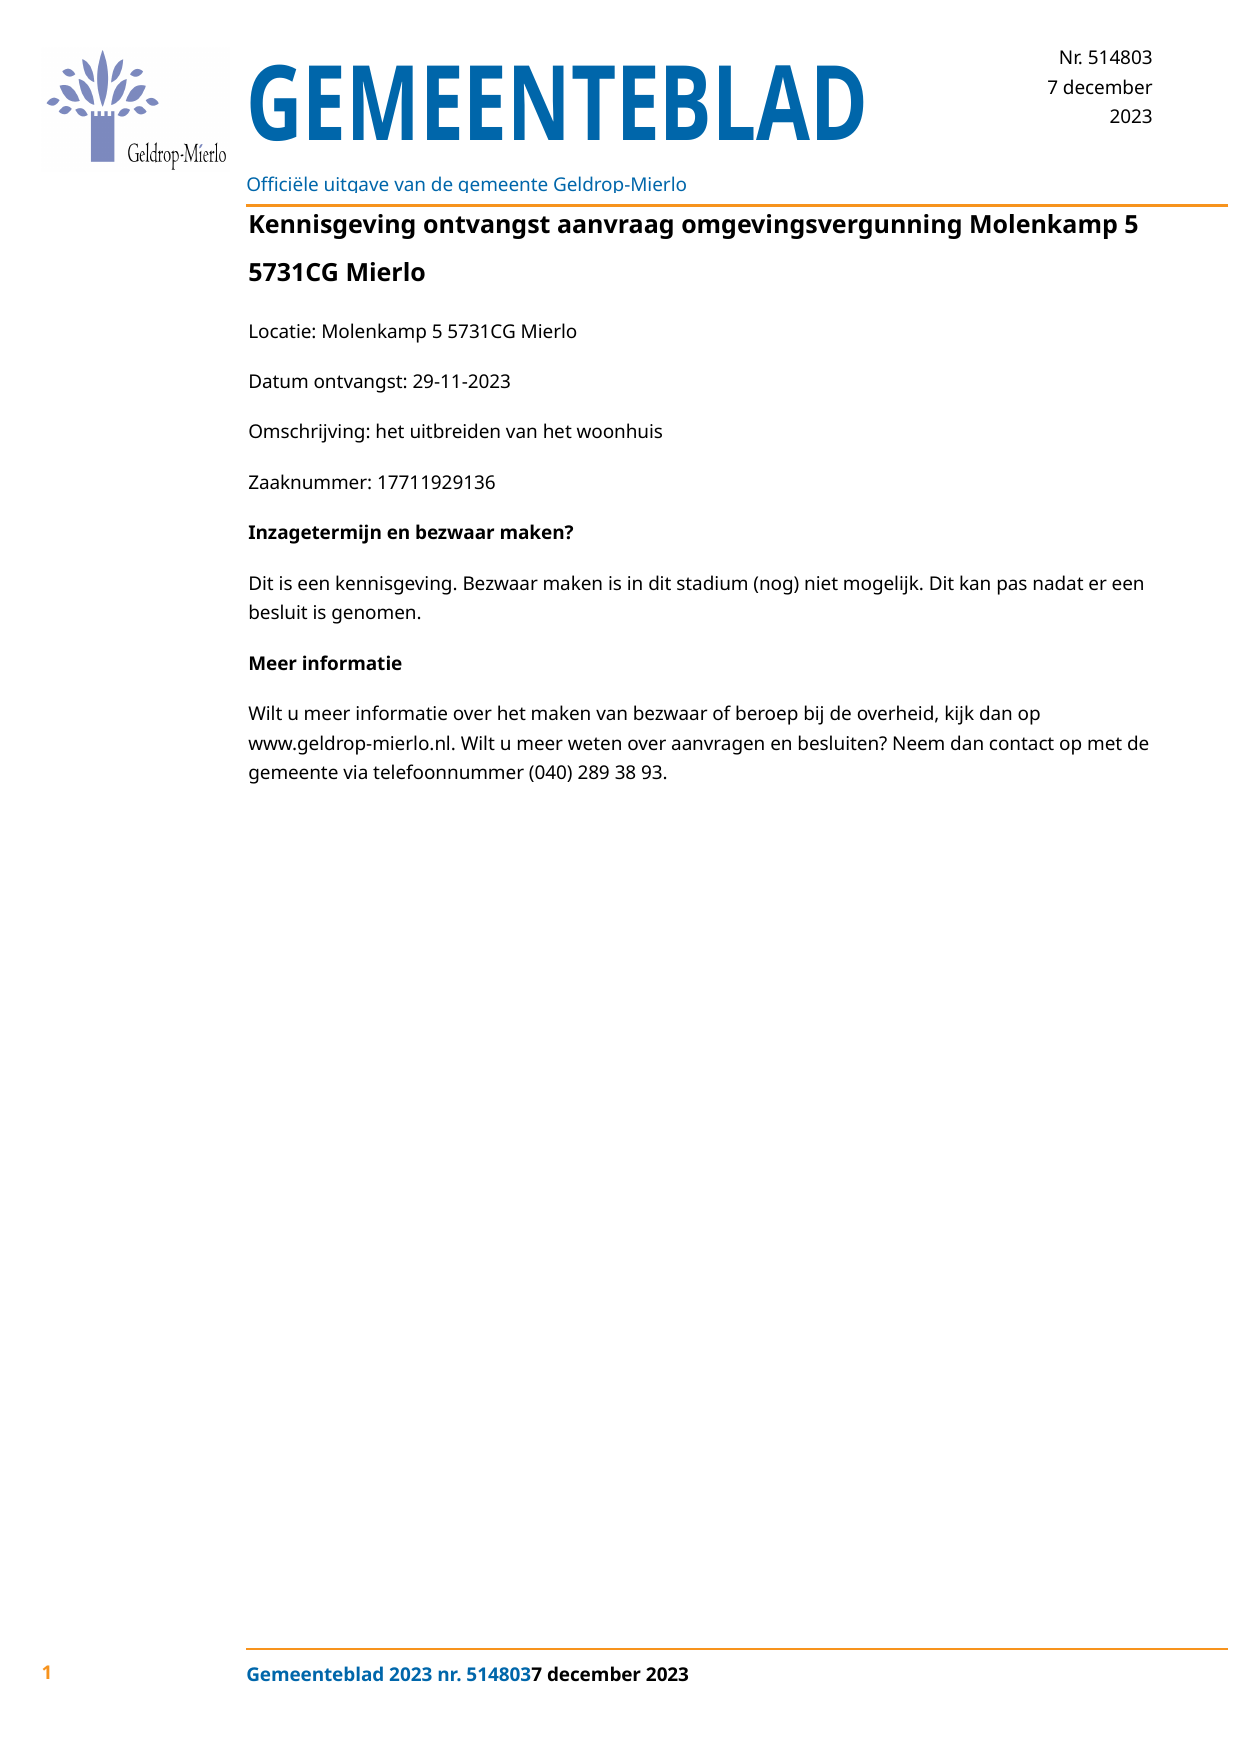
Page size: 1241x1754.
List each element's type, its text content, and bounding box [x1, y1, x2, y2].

text Zaaknummer: 17711929136 [248, 469, 1152, 495]
text Kennisgeving ontvangst aanvraag omgevingsvergunning Molenkamp 5 5731CG Mierlo [248, 207, 1152, 288]
text Meer informatie [248, 650, 1152, 676]
text Wilt u meer informatie over het maken van bezwaar of beroep bij de overheid, kijk dan op www.geldrop-mierlo.nl. Wilt u meer weten over aanvragen en besluiten? Neem dan contact op met de gemeente via telefoonnummer (040) 289 38 93. [248, 700, 1152, 785]
text Omschrijving: het uitbreiden van het woonhuis [248, 419, 1152, 444]
text Inzagetermijn en bezwaar maken? [248, 519, 1152, 545]
picture [41, 47, 231, 172]
text Datum ontvangst: 29-11-2023 [248, 368, 1152, 394]
text Locatie: Molenkamp 5 5731CG Mierlo [248, 318, 1152, 344]
text Dit is een kennisgeving. Bezwaar maken is in dit stadium (nog) niet mogelijk. Dit kan pas nadat er een besluit is genomen. [248, 570, 1152, 625]
